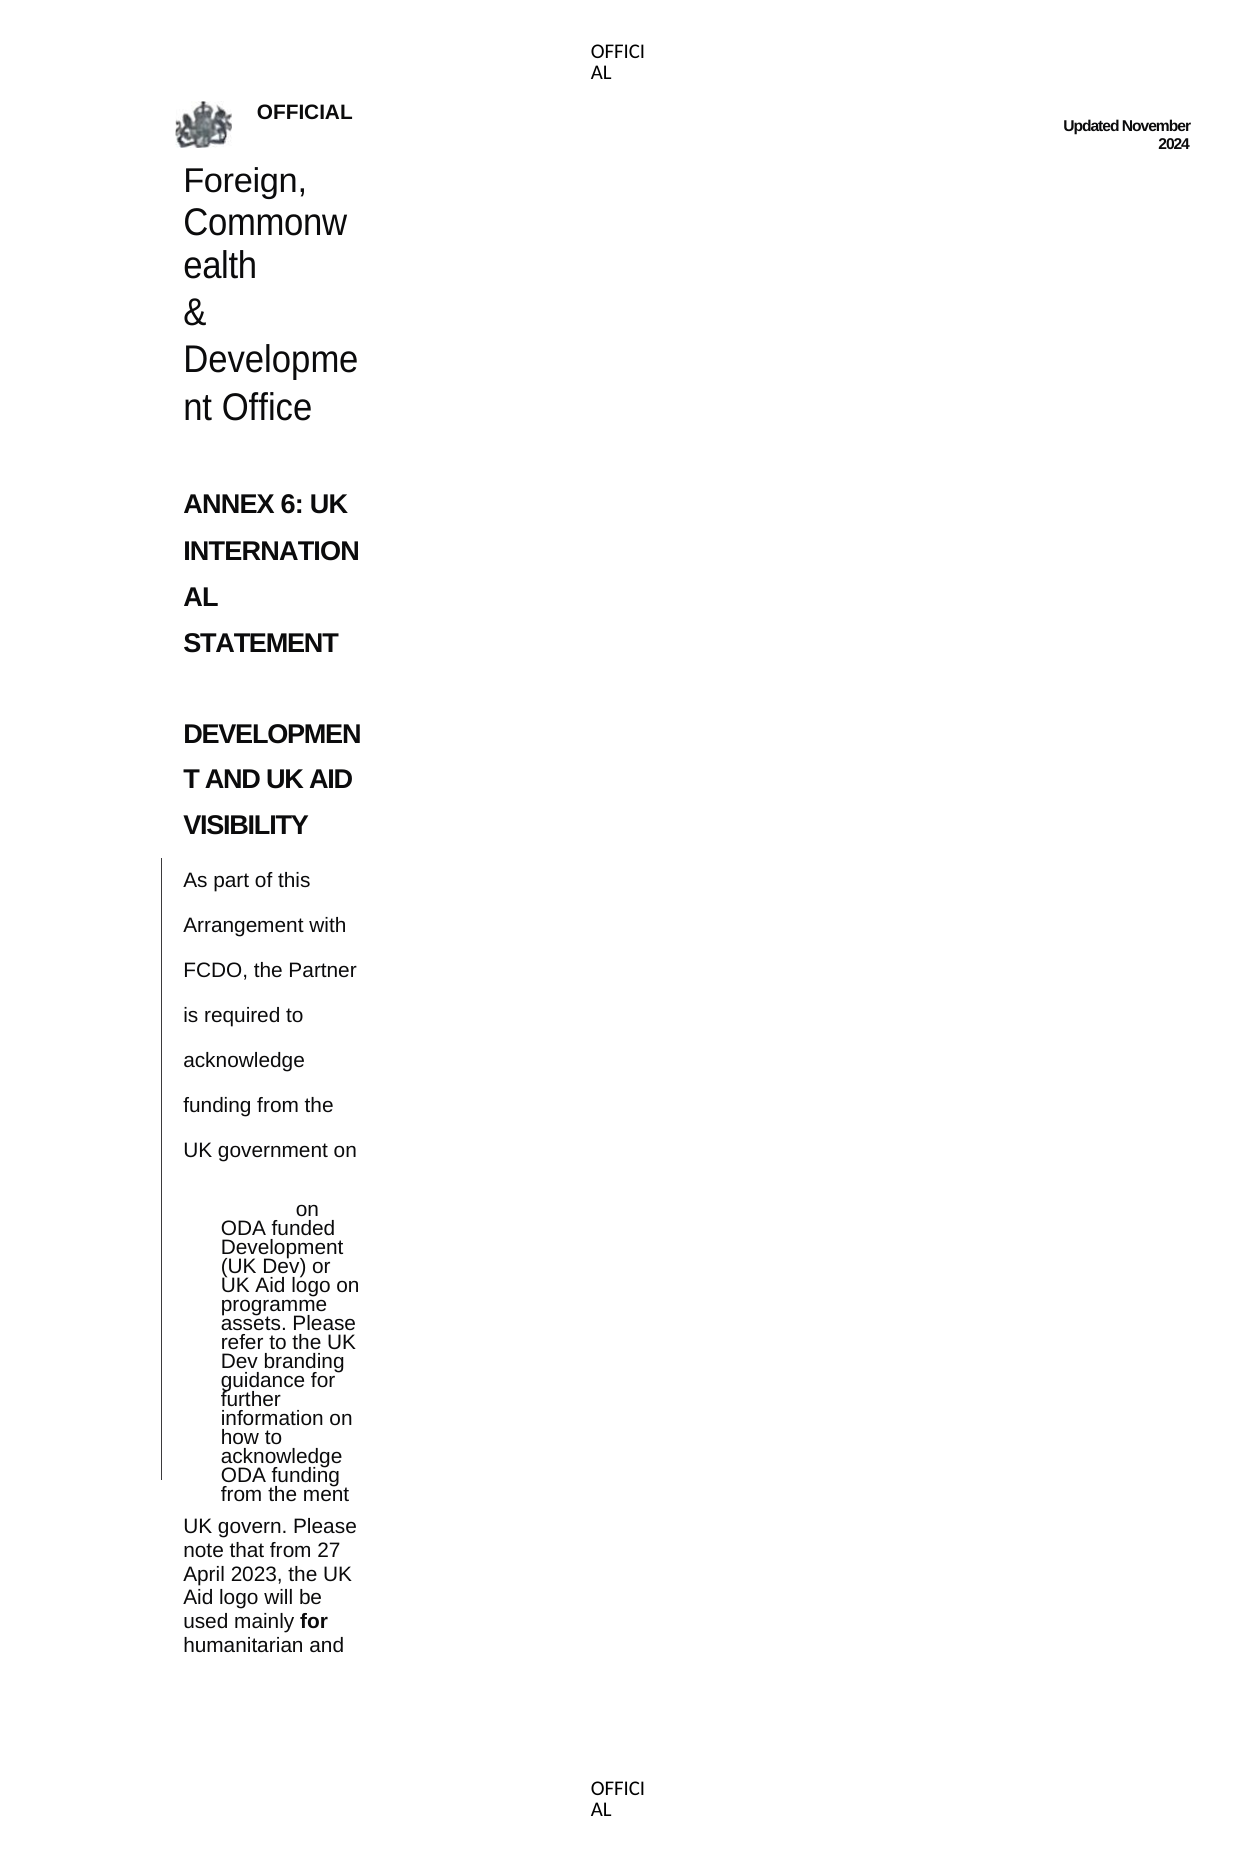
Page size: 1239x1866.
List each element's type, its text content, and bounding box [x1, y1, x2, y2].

text As part of this Arrangement with FCDO, the Partner is required to acknowledge funding from the UK government on [183, 852, 363, 1167]
text & Development Office [183, 287, 363, 429]
text UK govern. Please note that from 27 April 2023, the UK Aid logo will be used mainly for humanitarian and [183, 1514, 363, 1657]
text ANNEX 6: UK INTERNATIONAL [183, 476, 363, 616]
text STATEMENT DEVELOPMENT AND UK AID VISIBILITY [183, 616, 363, 843]
text Updated November 2024 [1036, 116, 1191, 153]
text on ODA funded Development (UK Dev) or UK Aid logo on programme assets. Please refer to the UK Dev branding guidance for further information on how to acknowledge ODA funding from the ment [221, 1201, 363, 1506]
text Foreign, Commonwealth [183, 158, 363, 287]
picture [175, 101, 232, 148]
table_header OFFICIAL [232, 100, 363, 150]
